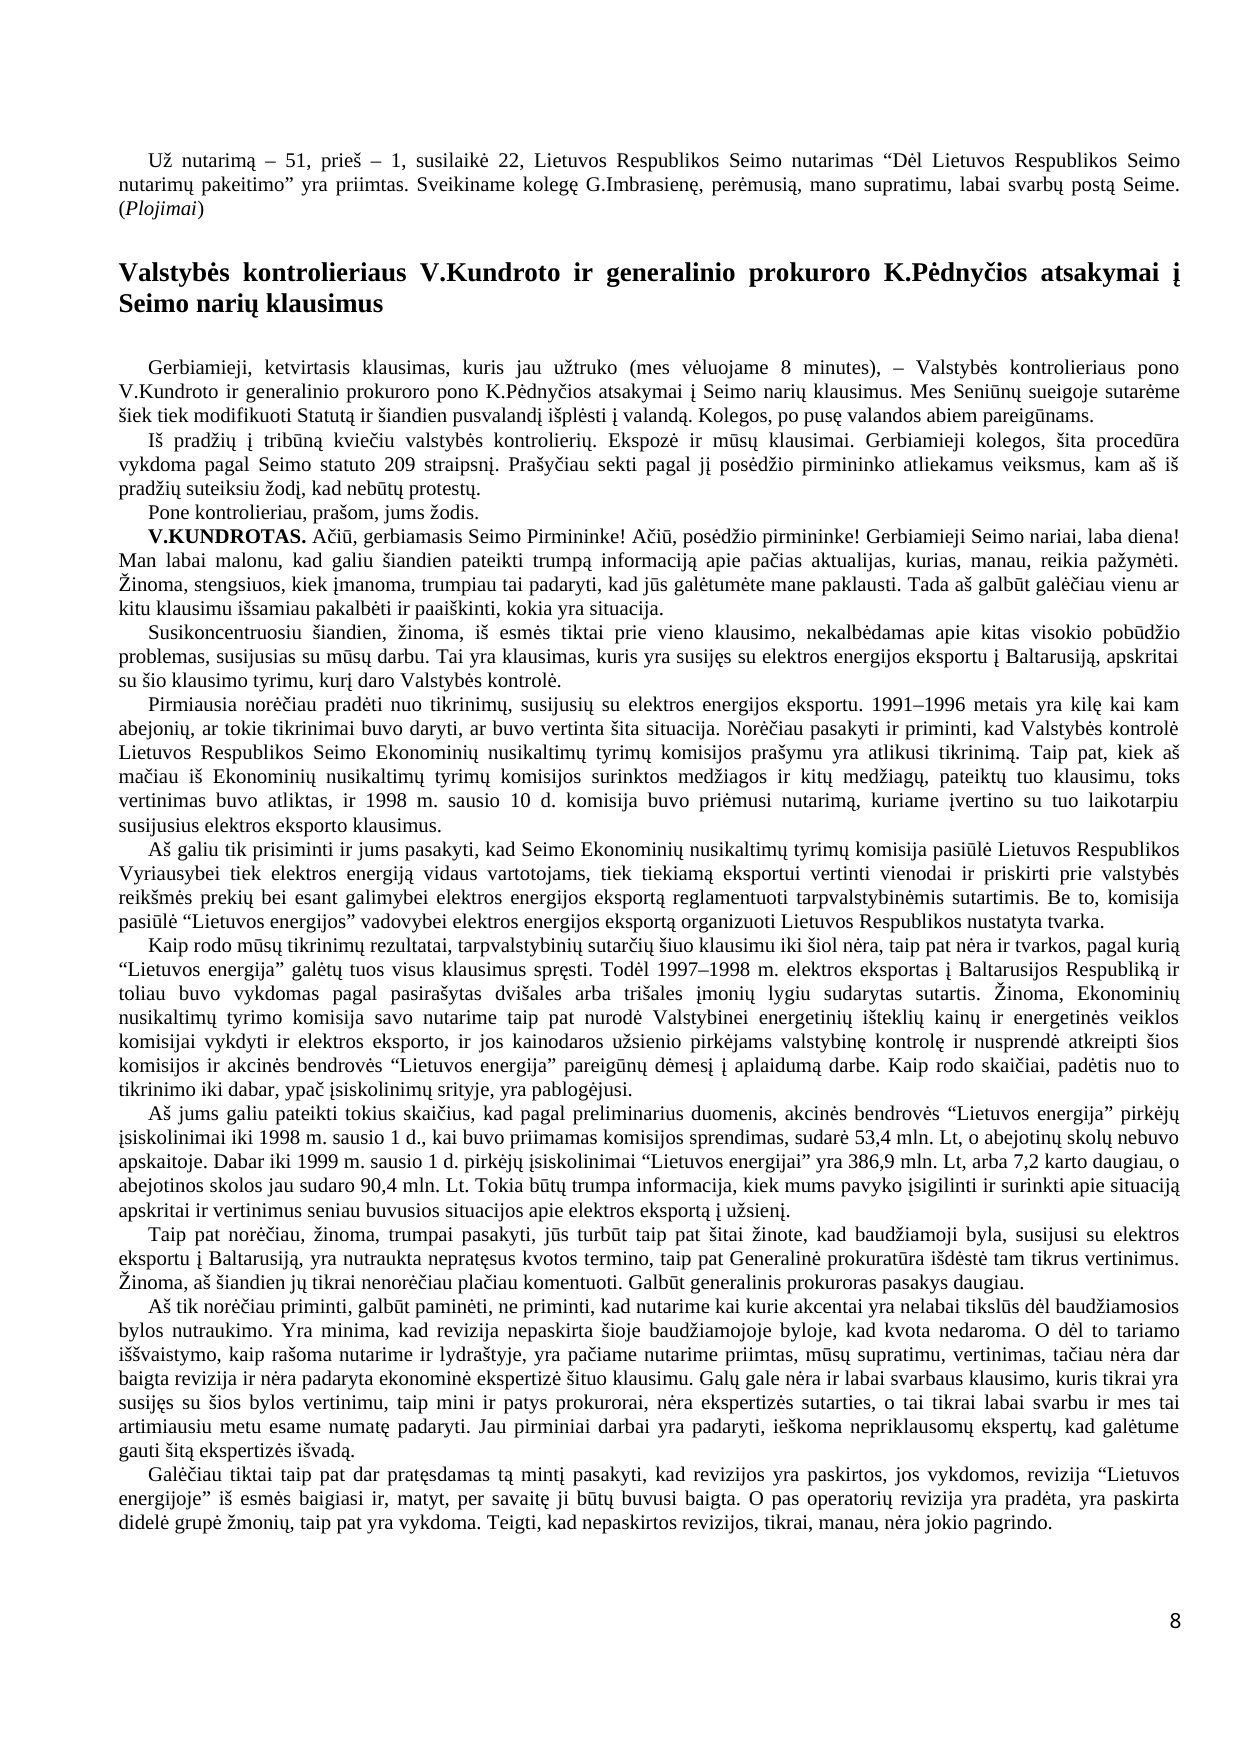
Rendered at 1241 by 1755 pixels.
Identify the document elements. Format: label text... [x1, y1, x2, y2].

text Valstybės kontrolieriaus V.Kundroto ir generalinio prokuroro K.Pėdnyčios atsakymai į Seimo narių klausimus [118, 256, 1181, 319]
text V.KUNDROTAS. Ačiū, gerbiamasis Seimo Pirmininke! Ačiū, posėdžio pirmininke! Gerbiamieji Seimo nariai, laba diena! Man labai malonu, kad galiu šiandien pateikti trumpą informaciją apie pačias aktualijas, kurias, manau, reikia pažymėti. Žinoma, stengsiuos, kiek įmanoma, trumpiau tai padaryti, kad jūs galėtumėte mane paklausti. Tada aš galbūt galėčiau vienu ar kitu klausimu išsamiau pakalbėti ir paaiškinti, kokia yra situacija. [118, 524, 1181, 620]
text Aš galiu tik prisiminti ir jums pasakyti, kad Seimo Ekonominių nusikaltimų tyrimų komisija pasiūlė Lietuvos Respublikos Vyriausybei tiek elektros energiją vidaus vartotojams, tiek tiekiamą eksportui vertinti vienodai ir priskirti prie valstybės reikšmės prekių bei esant galimybei elektros energijos eksportą reglamentuoti tarpvalstybinėmis sutartimis. Be to, komisija pasiūlė “Lietuvos energijos” vadovybei elektros energijos eksportą organizuoti Lietuvos Respublikos nustatyta tvarka. [118, 837, 1181, 933]
text Gerbiamieji, ketvirtasis klausimas, kuris jau užtruko (mes vėluojame 8 minutes), – Valstybės kontrolieriaus pono V.Kundroto ir generalinio prokuroro pono K.Pėdnyčios atsakymai į Seimo narių klausimus. Mes Seniūnų sueigoje sutarėme šiek tiek modifikuoti Statutą ir šiandien pusvalandį išplėsti į valandą. Kolegos, po pusę valandos abiem pareigūnams. [118, 355, 1181, 427]
text Pone kontrolieriau, prašom, jums žodis. [118, 500, 1181, 524]
text Pirmiausia norėčiau pradėti nuo tikrinimų, susijusių su elektros energijos eksportu. 1991–1996 metais yra kilę kai kam abejonių, ar tokie tikrinimai buvo daryti, ar buvo vertinta šita situacija. Norėčiau pasakyti ir priminti, kad Valstybės kontrolė Lietuvos Respublikos Seimo Ekonominių nusikaltimų tyrimų komisijos prašymu yra atlikusi tikrinimą. Taip pat, kiek aš mačiau iš Ekonominių nusikaltimų tyrimų komisijos surinktos medžiagos ir kitų medžiagų, pateiktų tuo klausimu, toks vertinimas buvo atliktas, ir 1998 m. sausio 10 d. komisija buvo priėmusi nutarimą, kuriame įvertino su tuo laikotarpiu susijusius elektros eksporto klausimus. [118, 692, 1181, 837]
text Galėčiau tiktai taip pat dar pratęsdamas tą mintį pasakyti, kad revizijos yra paskirtos, jos vykdomos, revizija “Lietuvos energijoje” iš esmės baigiasi ir, matyt, per savaitę ji būtų buvusi baigta. O pas operatorių revizija yra pradėta, yra paskirta didelė grupė žmonių, taip pat yra vykdoma. Teigti, kad nepaskirtos revizijos, tikrai, manau, nėra jokio pagrindo. [118, 1462, 1181, 1534]
text Susikoncentruosiu šiandien, žinoma, iš esmės tiktai prie vieno klausimo, nekalbėdamas apie kitas visokio pobūdžio problemas, susijusias su mūsų darbu. Tai yra klausimas, kuris yra susijęs su elektros energijos eksportu į Baltarusiją, apskritai su šio klausimo tyrimu, kurį daro Valstybės kontrolė. [118, 620, 1181, 692]
text Už nutarimą – 51, prieš – 1, susilaikė 22, Lietuvos Respublikos Seimo nutarimas “Dėl Lietuvos Respublikos Seimo nutarimų pakeitimo” yra priimtas. Sveikiname kolegę G.Imbrasienę, perėmusią, mano supratimu, labai svarbų postą Seime. (Plojimai) [118, 148, 1181, 220]
text Kaip rodo mūsų tikrinimų rezultatai, tarpvalstybinių sutarčių šiuo klausimu iki šiol nėra, taip pat nėra ir tvarkos, pagal kurią “Lietuvos energija” galėtų tuos visus klausimus spręsti. Todėl 1997–1998 m. elektros eksportas į Baltarusijos Respubliką ir toliau buvo vykdomas pagal pasirašytas dvišales arba trišales įmonių lygiu sudarytas sutartis. Žinoma, Ekonominių nusikaltimų tyrimo komisija savo nutarime taip pat nurodė Valstybinei energetinių išteklių kainų ir energetinės veiklos komisijai vykdyti ir elektros eksporto, ir jos kainodaros užsienio pirkėjams valstybinę kontrolę ir nusprendė atkreipti šios komisijos ir akcinės bendrovės “Lietuvos energija” pareigūnų dėmesį į aplaidumą darbe. Kaip rodo skaičiai, padėtis nuo to tikrinimo iki dabar, ypač įsiskolinimų srityje, yra pablogėjusi. [118, 933, 1181, 1101]
text Taip pat norėčiau, žinoma, trumpai pasakyti, jūs turbūt taip pat šitai žinote, kad baudžiamoji byla, susijusi su elektros eksportu į Baltarusiją, yra nutraukta nepratęsus kvotos termino, taip pat Generalinė prokuratūra išdėstė tam tikrus vertinimus. Žinoma, aš šiandien jų tikrai nenorėčiau plačiau komentuoti. Galbūt generalinis prokuroras pasakys daugiau. [118, 1222, 1181, 1294]
text Aš tik norėčiau priminti, galbūt paminėti, ne priminti, kad nutarime kai kurie akcentai yra nelabai tikslūs dėl baudžiamosios bylos nutraukimo. Yra minima, kad revizija nepaskirta šioje baudžiamojoje byloje, kad kvota nedaroma. O dėl to tariamo iššvaistymo, kaip rašoma nutarime ir lydraštyje, yra pačiame nutarime priimtas, mūsų supratimu, vertinimas, tačiau nėra dar baigta revizija ir nėra padaryta ekonominė ekspertizė šituo klausimu. Galų gale nėra ir labai svarbaus klausimo, kuris tikrai yra susijęs su šios bylos vertinimu, taip mini ir patys prokurorai, nėra ekspertizės sutarties, o tai tikrai labai svarbu ir mes tai artimiausiu metu esame numatę padaryti. Jau pirminiai darbai yra padaryti, ieškoma nepriklausomų ekspertų, kad galėtume gauti šitą ekspertizės išvadą. [118, 1294, 1181, 1462]
text Iš pradžių į tribūną kviečiu valstybės kontrolierių. Ekspozė ir mūsų klausimai. Gerbiamieji kolegos, šita procedūra vykdoma pagal Seimo statuto 209 straipsnį. Prašyčiau sekti pagal jį posėdžio pirmininko atliekamus veiksmus, kam aš iš pradžių suteiksiu žodį, kad nebūtų protestų. [118, 427, 1181, 500]
text Aš jums galiu pateikti tokius skaičius, kad pagal preliminarius duomenis, akcinės bendrovės “Lietuvos energija” pirkėjų įsiskolinimai iki 1998 m. sausio 1 d., kai buvo priimamas komisijos sprendimas, sudarė 53,4 mln. Lt, o abejotinų skolų nebuvo apskaitoje. Dabar iki 1999 m. sausio 1 d. pirkėjų įsiskolinimai “Lietuvos energijai” yra 386,9 mln. Lt, arba 7,2 karto daugiau, o abejotinos skolos jau sudaro 90,4 mln. Lt. Tokia būtų trumpa informacija, kiek mums pavyko įsigilinti ir surinkti apie situaciją apskritai ir vertinimus seniau buvusios situacijos apie elektros eksportą į užsienį. [118, 1101, 1181, 1222]
